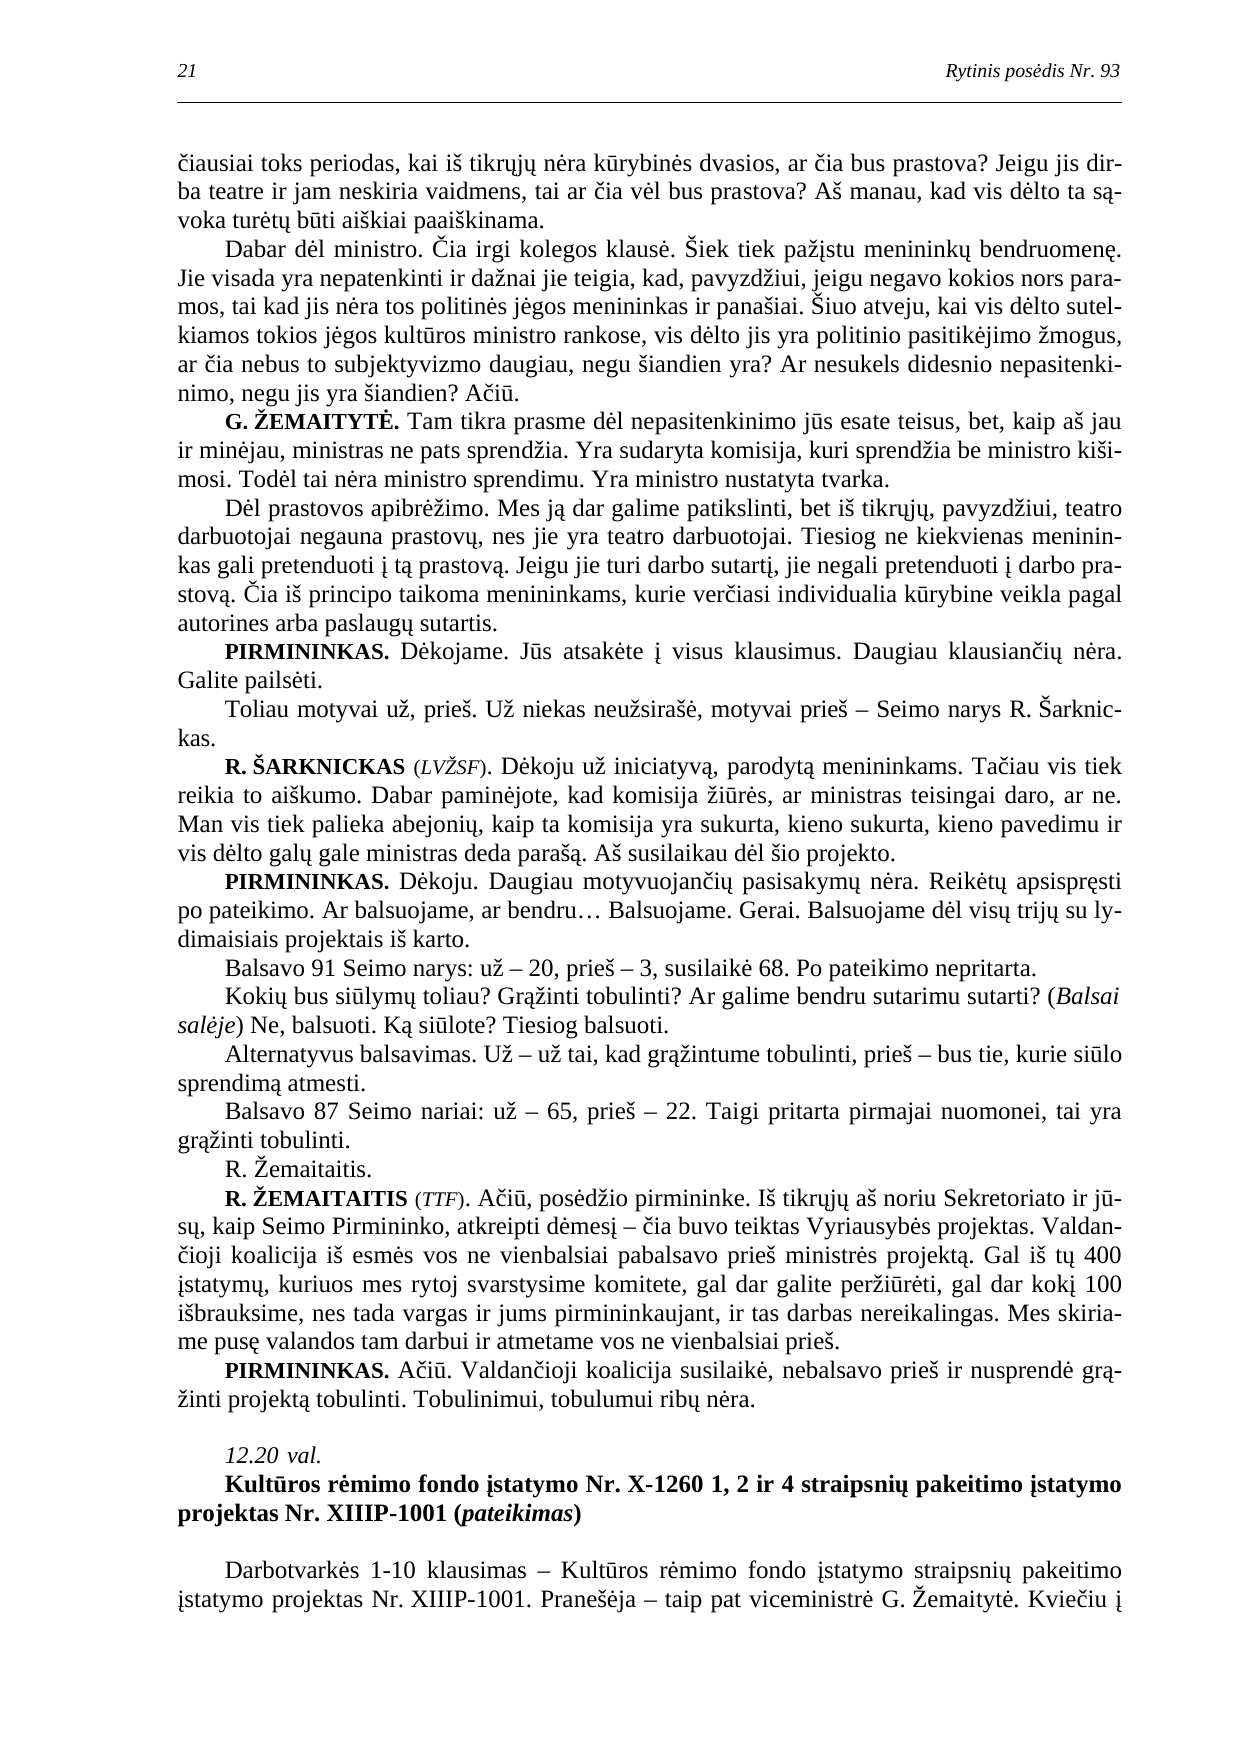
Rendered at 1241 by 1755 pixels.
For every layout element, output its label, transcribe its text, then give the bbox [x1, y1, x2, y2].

text G. ŽEMAITYTĖ. Tam tik­ra pras­me dėl ne­pa­si­ten­ki­ni­mo jūs esa­te tei­sus, bet, kaip aš jau ir mi­nė­jau, mi­nist­ras ne pats spren­džia. Yra su­da­ry­ta ko­mi­si­ja, ku­ri spren­džia be mi­nist­ro ki­ši­mo­si. To­dėl tai nė­ra mi­nist­ro spren­di­mu. Yra mi­nist­ro nu­sta­ty­ta tvar­ka. [177, 406, 1122, 493]
text Bal­sa­vo 91 Sei­mo na­rys: už – 20, prieš – 3, su­si­lai­kė 68. Po pa­tei­ki­mo ne­pri­tar­ta. [177, 953, 1122, 981]
text R. ŽEMAITAITIS (TTF). Ačiū, po­sė­džio pir­mi­nin­ke. Iš tik­rų­jų aš no­riu Sek­re­to­ria­to ir jū­sų, kaip Sei­mo Pir­mi­nin­ko, at­kreip­ti dė­me­sį – čia bu­vo teik­tas Vy­riau­sy­bės pro­jek­tas. Val­dan­čio­ji ko­a­li­ci­ja iš es­mės vos ne vien­bal­siai pa­bal­sa­vo prieš mi­nist­rės pro­jek­tą. Gal iš tų 400 įsta­ty­mų, ku­riuos mes ry­toj svars­ty­si­me ko­mi­te­te, gal dar ga­li­te per­žiū­rė­ti, gal dar ko­kį 100 išbrauk­si­me, nes ta­da var­gas ir jums pir­mi­nin­kau­jant, ir tas dar­bas ne­rei­ka­lin­gas. Mes ski­ria­me pu­sę va­lan­dos tam dar­bui ir at­me­ta­me vos ne vien­bal­siai prieš. [177, 1183, 1122, 1355]
text Ko­kių bus siū­ly­mų to­liau? Grą­žin­ti to­bu­lin­ti? Ar ga­li­me ben­dru su­ta­ri­mu su­tar­ti? (Bal­sai sa­lė­je) Ne, bal­suo­ti. Ką siū­lo­te? Tie­siog bal­suo­ti. [177, 981, 1122, 1039]
text 12.20 val. [224, 1441, 1122, 1469]
text R. Že­mai­tai­tis. [177, 1154, 1122, 1183]
text Dėl pra­sto­vos api­brė­ži­mo. Mes ją dar ga­li­me pa­tiks­lin­ti, bet iš tik­rų­jų, pa­vyz­džiui, te­at­ro dar­buo­to­jai ne­gau­na pra­sto­vų, nes jie yra te­at­ro dar­buo­to­jai. Tie­siog ne kiek­vie­nas me­ni­nin­kas ga­li pre­ten­duo­ti į tą pra­sto­vą. Jei­gu jie tu­ri dar­bo su­tar­tį, jie ne­ga­li pre­ten­duo­ti į dar­bo pra­sto­vą. Čia iš prin­ci­po tai­ko­ma me­ni­nin­kams, ku­rie ver­čia­si in­di­vi­du­a­lia kū­ry­bi­ne veik­la pa­gal au­to­ri­nes ar­ba pa­slau­gų su­tar­tis. [177, 493, 1122, 636]
text Kul­tū­ros rė­mi­mo fon­do įsta­ty­mo Nr. X-1260 1, 2 ir 4 straips­nių pa­kei­ti­mo įsta­ty­mo pro­jek­tas Nr. XIIIP-1001 (pa­tei­ki­mas) [177, 1469, 1122, 1527]
text PIRMININKAS. Dė­ko­ju. Dau­giau mo­ty­vuo­jan­čių pa­si­sa­ky­mų nė­ra. Rei­kė­tų ap­si­spręs­ti po pa­tei­ki­mo. Ar bal­suo­ja­me, ar ben­dru… Bal­suo­ja­me. Ge­rai. Bal­suo­ja­me dėl vi­sų tri­jų su ly­di­mai­siais pro­jek­tais iš kar­to. [177, 866, 1122, 953]
text čiau­siai toks pe­ri­odas, kai iš tik­rų­jų nė­ra kū­ry­bi­nės dva­sios, ar čia bus pra­sto­va? Jei­gu jis dir­ba te­at­re ir jam ne­ski­ria vaid­mens, tai ar čia vėl bus pra­sto­va? Aš ma­nau, kad vis dėl­to ta są­vo­ka tu­rė­tų bū­ti aiš­kiai pa­aiš­ki­na­ma. [177, 148, 1122, 234]
text Al­ter­na­ty­vus bal­sa­vi­mas. Už – už tai, kad grą­žin­tu­me to­bu­lin­ti, prieš – bus tie, ku­rie siū­lo spren­di­mą at­mes­ti. [177, 1039, 1122, 1096]
text Dar­bo­tvarkės 1-10 klau­si­mas – Kul­tū­ros rė­mi­mo fon­do įsta­ty­mo straips­nių pa­kei­ti­mo įsta­ty­mo pro­jek­tas Nr. XIIIP-1001. Pra­ne­šė­ja – taip pat vi­ce­mi­nist­rė G. Že­mai­ty­tė. Kvie­čiu į [177, 1555, 1122, 1613]
text To­liau mo­ty­vai už, prieš. Už nie­kas ne­už­si­ra­šė, mo­ty­vai prieš – Sei­mo na­rys R. Šar­knic­kas. [177, 694, 1122, 751]
text PIRMININKAS. Ačiū. Val­dan­čio­ji ko­a­li­ci­ja su­si­lai­kė, ne­bal­sa­vo prieš ir nu­spren­dė grą­žin­ti pro­jek­tą to­bu­lin­ti. To­bu­li­ni­mui, to­bu­lu­mui ri­bų nė­ra. [177, 1355, 1122, 1413]
text PIRMININKAS. Dė­ko­ja­me. Jūs at­sa­kė­te į vi­sus klau­si­mus. Dau­giau klau­sian­čių nė­ra. Ga­li­te pail­sė­ti. [177, 636, 1122, 694]
text Bal­sa­vo 87 Sei­mo na­riai: už – 65, prieš – 22. Tai­gi pri­tar­ta pir­ma­jai nuo­mo­nei, tai yra grą­žin­ti to­bu­lin­ti. [177, 1096, 1122, 1154]
text Da­bar dėl mi­nist­ro. Čia ir­gi ko­le­gos klau­sė. Šiek tiek pa­žįs­tu me­ni­nin­kų ben­druo­me­nę. Jie vi­sa­da yra ne­pa­ten­kin­ti ir daž­nai jie tei­gia, kad, pa­vyz­džiui, jei­gu ne­ga­vo ko­kios nors pa­ra­mos, tai kad jis nė­ra tos po­li­ti­nės jė­gos me­ni­nin­kas ir pa­na­šiai. Šiuo at­ve­ju, kai vis dėl­to su­tel­kia­mos to­kios jė­gos kul­tū­ros mi­nist­ro ran­ko­se, vis dėl­to jis yra po­li­ti­nio pa­si­ti­kė­ji­mo žmo­gus, ar čia ne­bus to sub­jek­ty­viz­mo dau­giau, ne­gu šian­dien yra? Ar ne­su­kels di­des­nio ne­pa­si­ten­ki­ni­mo, ne­gu jis yra šian­dien? Ačiū. [177, 234, 1122, 406]
text R. ŠARKNICKAS (LVŽSF). Dė­ko­ju už ini­cia­ty­vą, pa­ro­dy­tą me­ni­nin­kams. Ta­čiau vis tiek rei­kia to aiš­ku­mo. Da­bar pa­mi­nė­jo­te, kad ko­mi­si­ja žiū­rės, ar mi­nist­ras tei­sin­gai da­ro, ar ne. Man vis tiek pa­lie­ka abe­jo­nių, kaip ta ko­mi­si­ja yra su­kur­ta, kie­no su­kur­ta, kie­no pa­ve­di­mu ir vis dėl­to ga­lų ga­le mi­nist­ras de­da pa­ra­šą. Aš su­si­lai­kau dėl šio pro­jek­to. [177, 751, 1122, 866]
